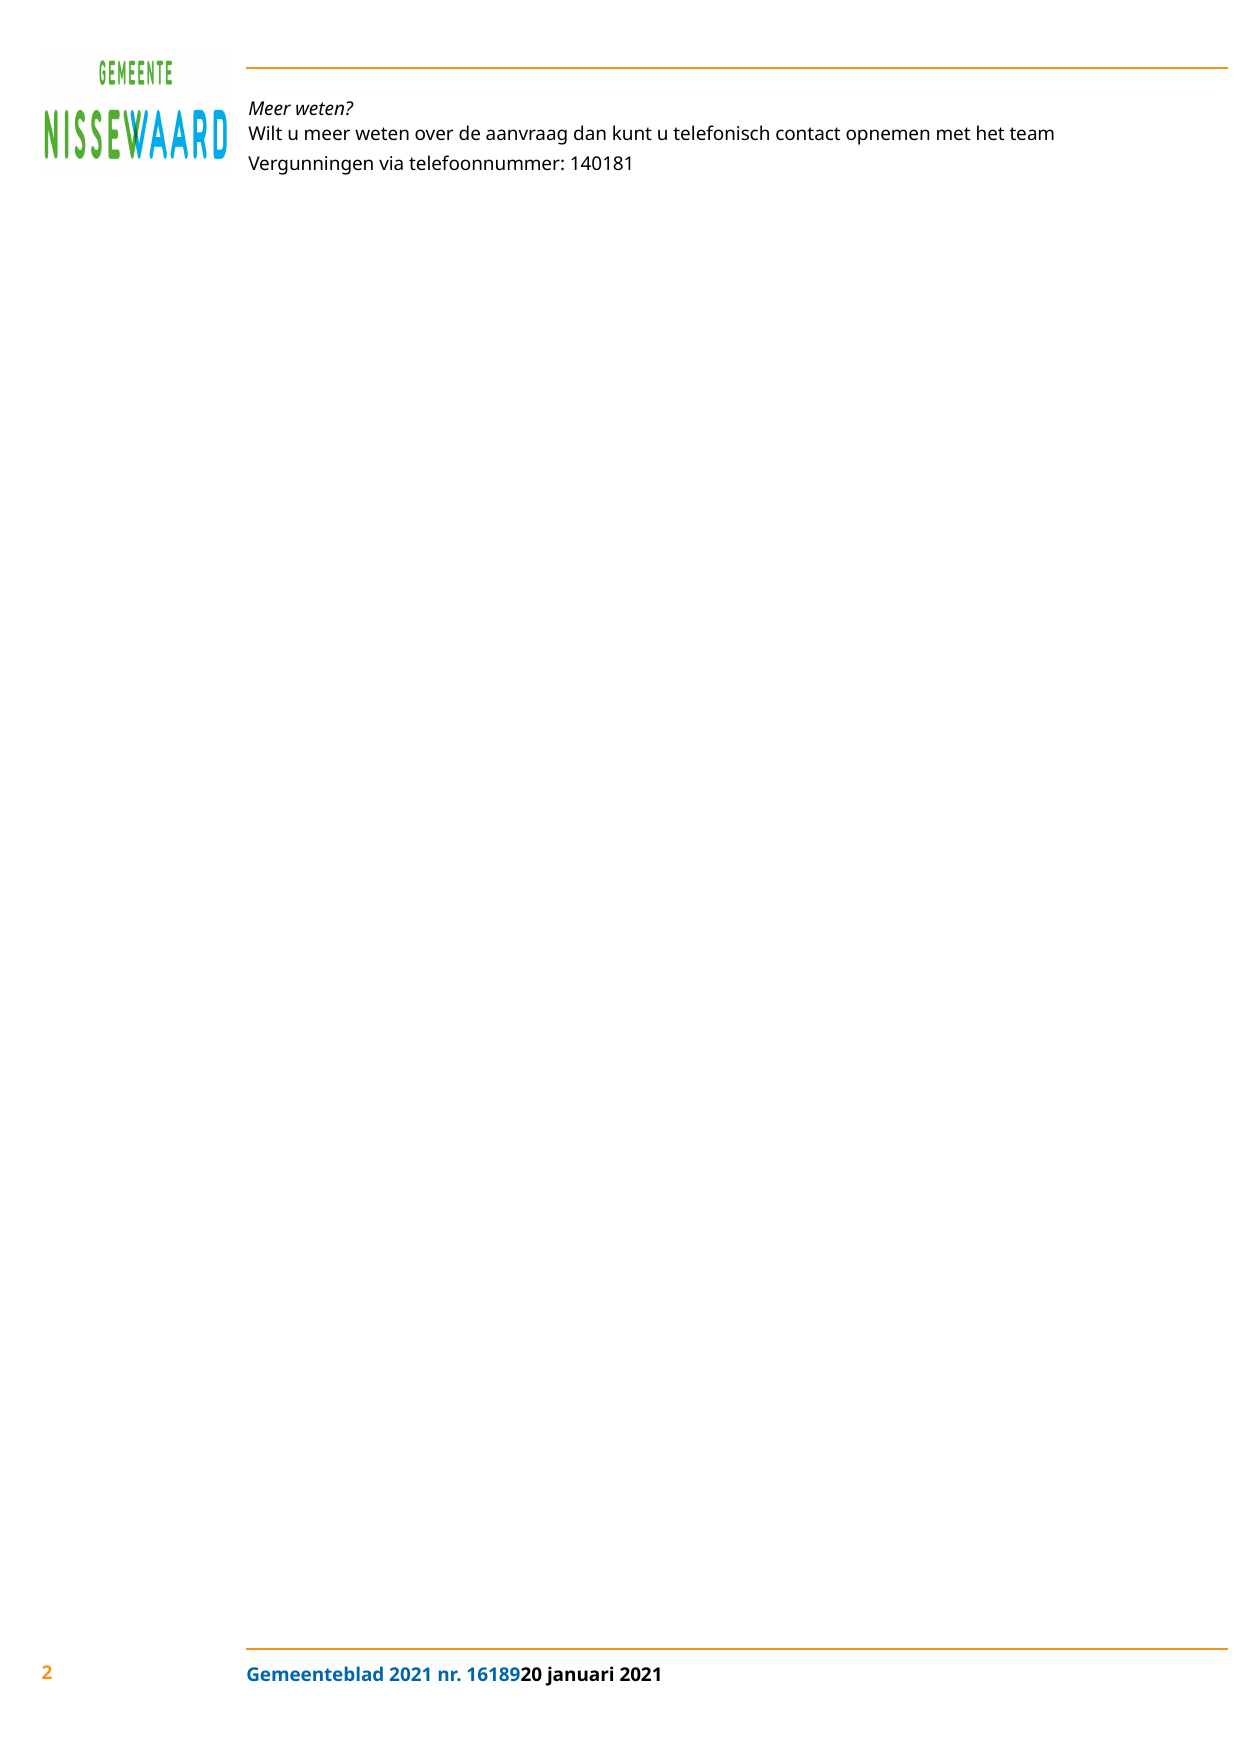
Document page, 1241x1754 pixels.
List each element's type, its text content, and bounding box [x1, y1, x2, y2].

picture [41, 47, 231, 172]
text Wilt u meer weten over de aanvraag dan kunt u telefonisch contact opnemen met het team Vergunningen via telefoonnummer: 140181 [248, 121, 1152, 176]
text Meer weten? [248, 95, 1152, 121]
